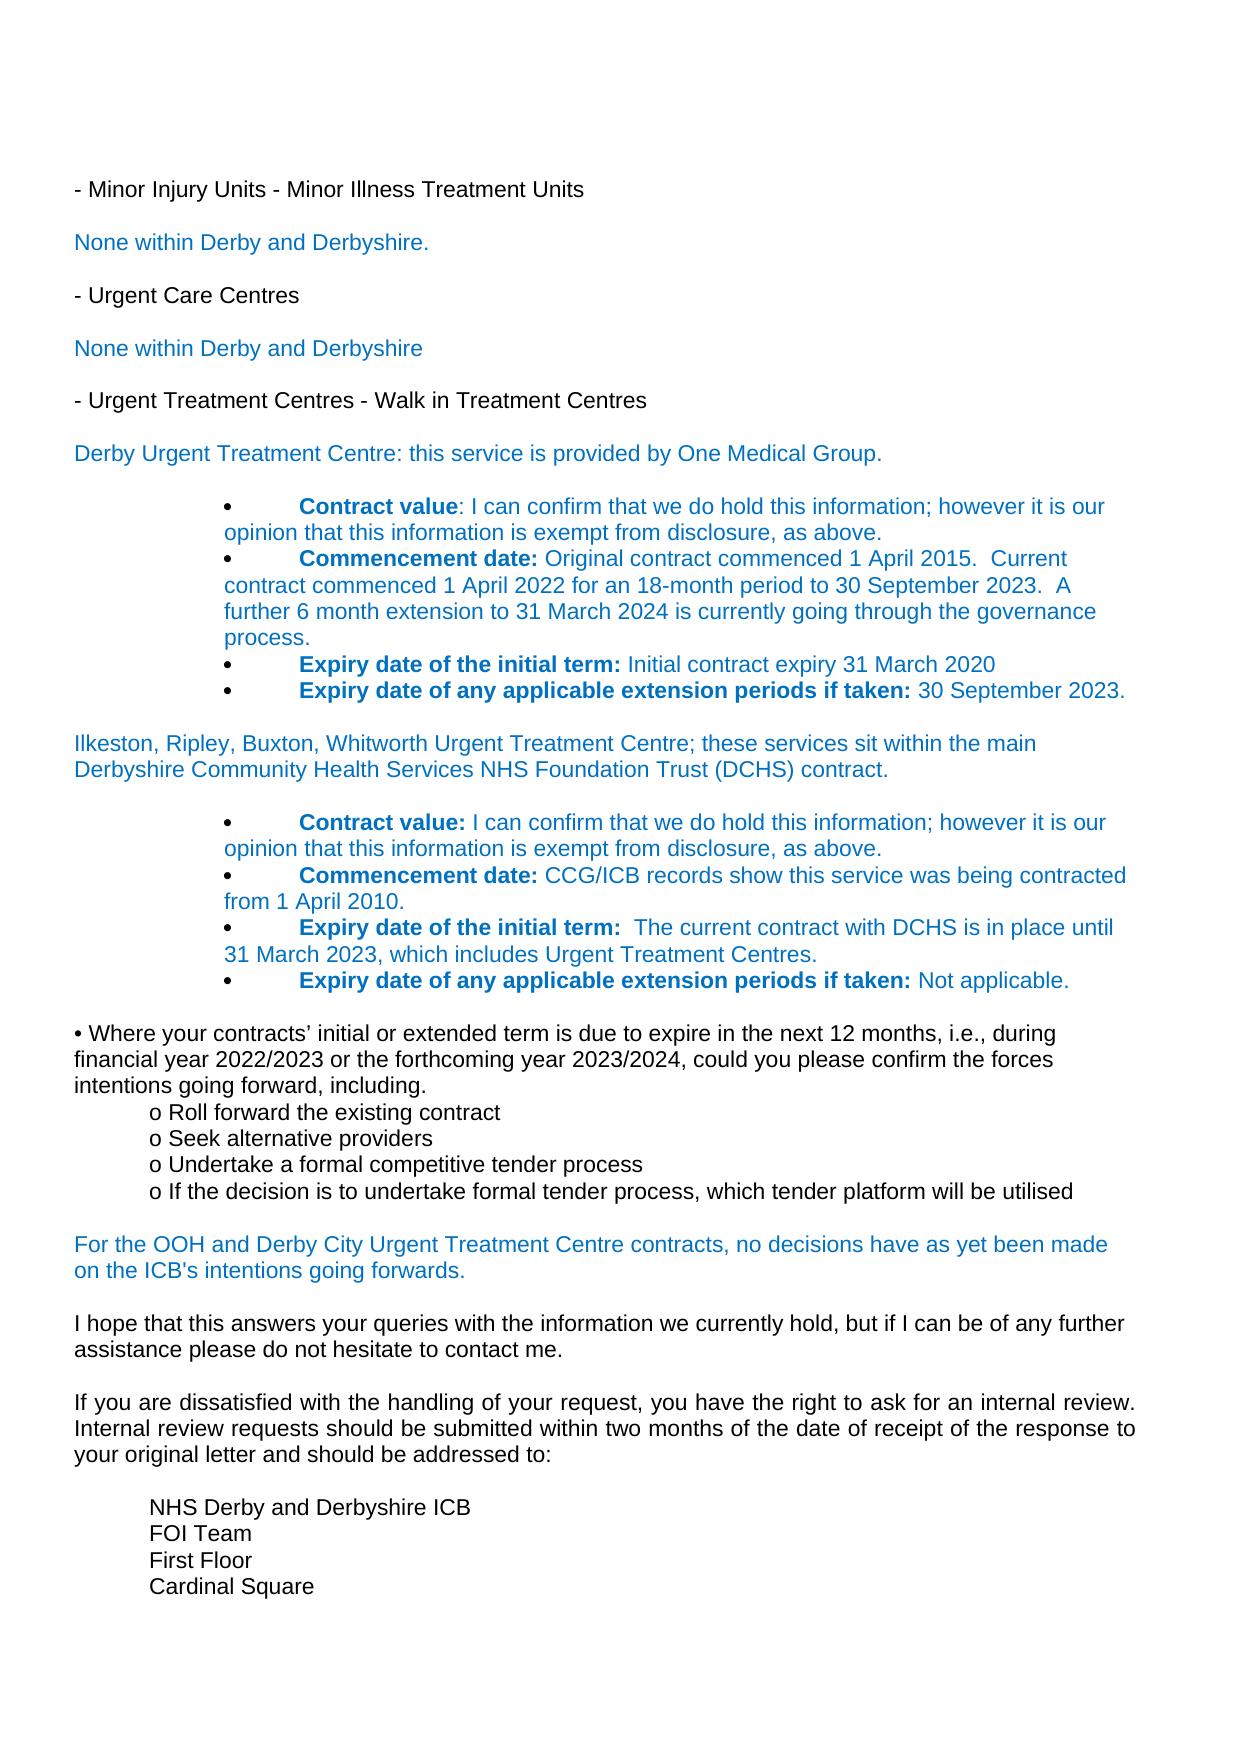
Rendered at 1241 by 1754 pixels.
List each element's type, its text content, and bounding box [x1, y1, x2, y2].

text For the OOH and Derby City Urgent Treatment Centre contracts, no decisions have as yet been made on the ICB's intentions going forwards. [74, 1231, 1137, 1283]
text o If the decision is to undertake formal tender process, which tender platform will be utilised [149, 1178, 1137, 1204]
list Contract value: I can confirm that we do hold this information; however it is our opinion that this information is exempt from disclosure, as above. [224, 493, 1137, 545]
list Contract value: I can confirm that we do hold this information; however it is our opinion that this information is exempt from disclosure, as above. [224, 809, 1137, 862]
text None within Derby and Derbyshire. [74, 229, 1137, 255]
text - Minor Injury Units - Minor Illness Treatment Units [74, 176, 1137, 203]
text Cardinal Square [74, 1573, 1137, 1599]
text NHS Derby and Derbyshire ICB FOI Team [149, 1494, 1137, 1547]
text o Roll forward the existing contract [149, 1099, 1137, 1125]
list Expiry date of the initial term: Initial contract expiry 31 March 2020 [224, 651, 1137, 677]
list Expiry date of the initial term: The current contract with DCHS is in place until 31 March 2023, which includes Urgent Treatment Centres. [224, 914, 1137, 967]
text Ilkeston, Ripley, Buxton, Whitworth Urgent Treatment Centre; these services sit within the main Derbyshire Community Health Services NHS Foundation Trust (DCHS) contract. [74, 730, 1137, 782]
text o Seek alternative providers [149, 1125, 1137, 1151]
text - Urgent Care Centres [74, 282, 1137, 308]
text If you are dissatisfied with the handling of your request, you have the right to ask for an internal review. Internal review requests should be submitted within two months of the date of receipt of the response to your original letter and should be addressed to: [74, 1389, 1137, 1468]
list Expiry date of any applicable extension periods if taken: Not applicable. [224, 967, 1137, 993]
list Commencement date: CCG/ICB records show this service was being contracted from 1 April 2010. [224, 862, 1137, 914]
text - Urgent Treatment Centres - Walk in Treatment Centres [74, 387, 1137, 413]
list Commencement date: Original contract commenced 1 April 2015. Current contract commenced 1 April 2022 for an 18-month period to 30 September 2023. A further 6 month extension to 31 March 2024 is currently going through the governance process. [224, 545, 1137, 651]
text None within Derby and Derbyshire [74, 334, 1137, 361]
text • Where your contracts’ initial or extended term is due to expire in the next 12 months, i.e., during financial year 2022/2023 or the forthcoming year 2023/2024, could you please confirm the forces intentions going forward, including. [74, 1020, 1137, 1099]
text First Floor [74, 1547, 1137, 1573]
text o Undertake a formal competitive tender process [149, 1151, 1137, 1178]
text Derby Urgent Treatment Centre: this service is provided by One Medical Group. [74, 440, 1137, 466]
text I hope that this answers your queries with the information we currently hold, but if I can be of any further assistance please do not hesitate to contact me. [74, 1309, 1137, 1362]
list Expiry date of any applicable extension periods if taken: 30 September 2023. [224, 677, 1137, 703]
